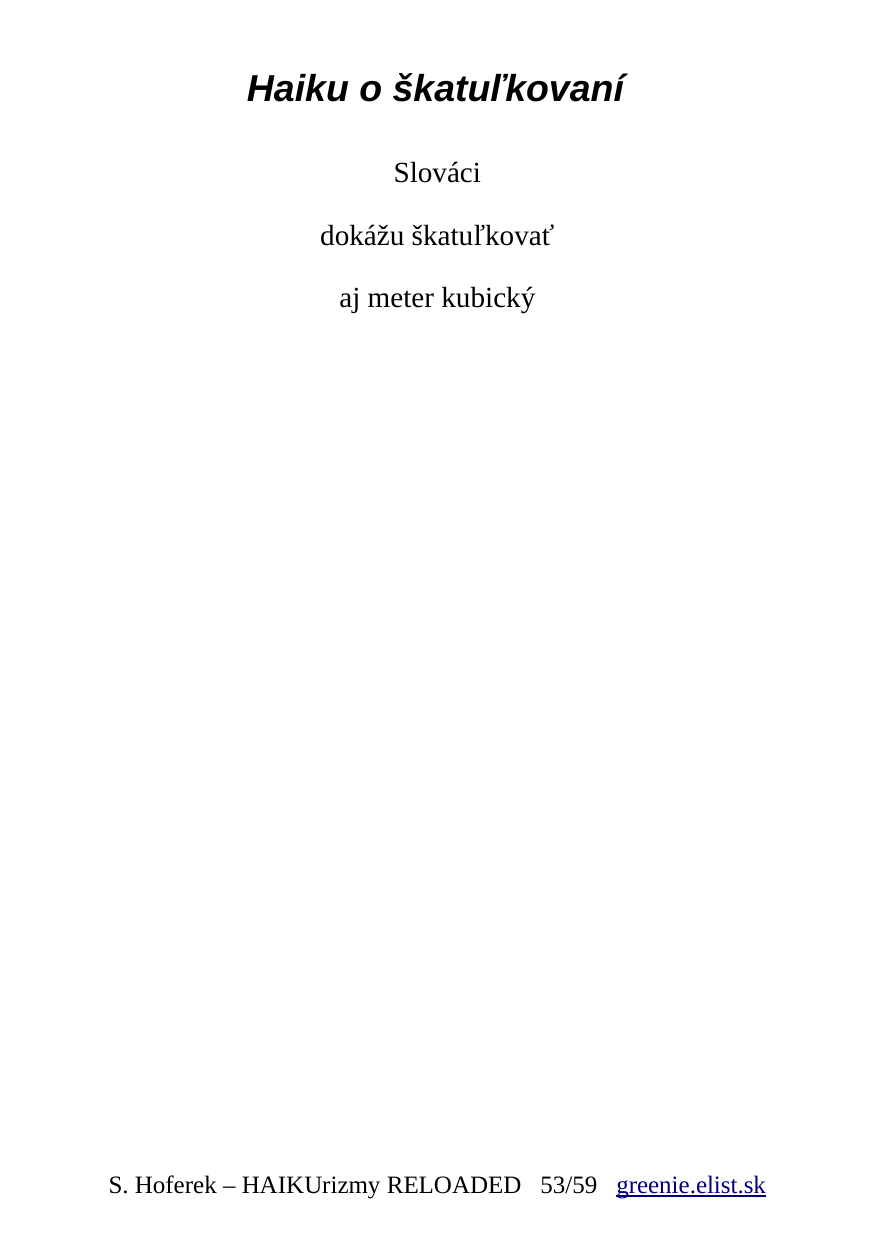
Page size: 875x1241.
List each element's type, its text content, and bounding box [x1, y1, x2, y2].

subtitle Haiku o škatuľkovaní [41, 66, 833, 109]
text Slováci [41, 156, 833, 189]
text aj meter kubický [41, 280, 833, 313]
text dokážu škatuľkovať [41, 218, 833, 251]
